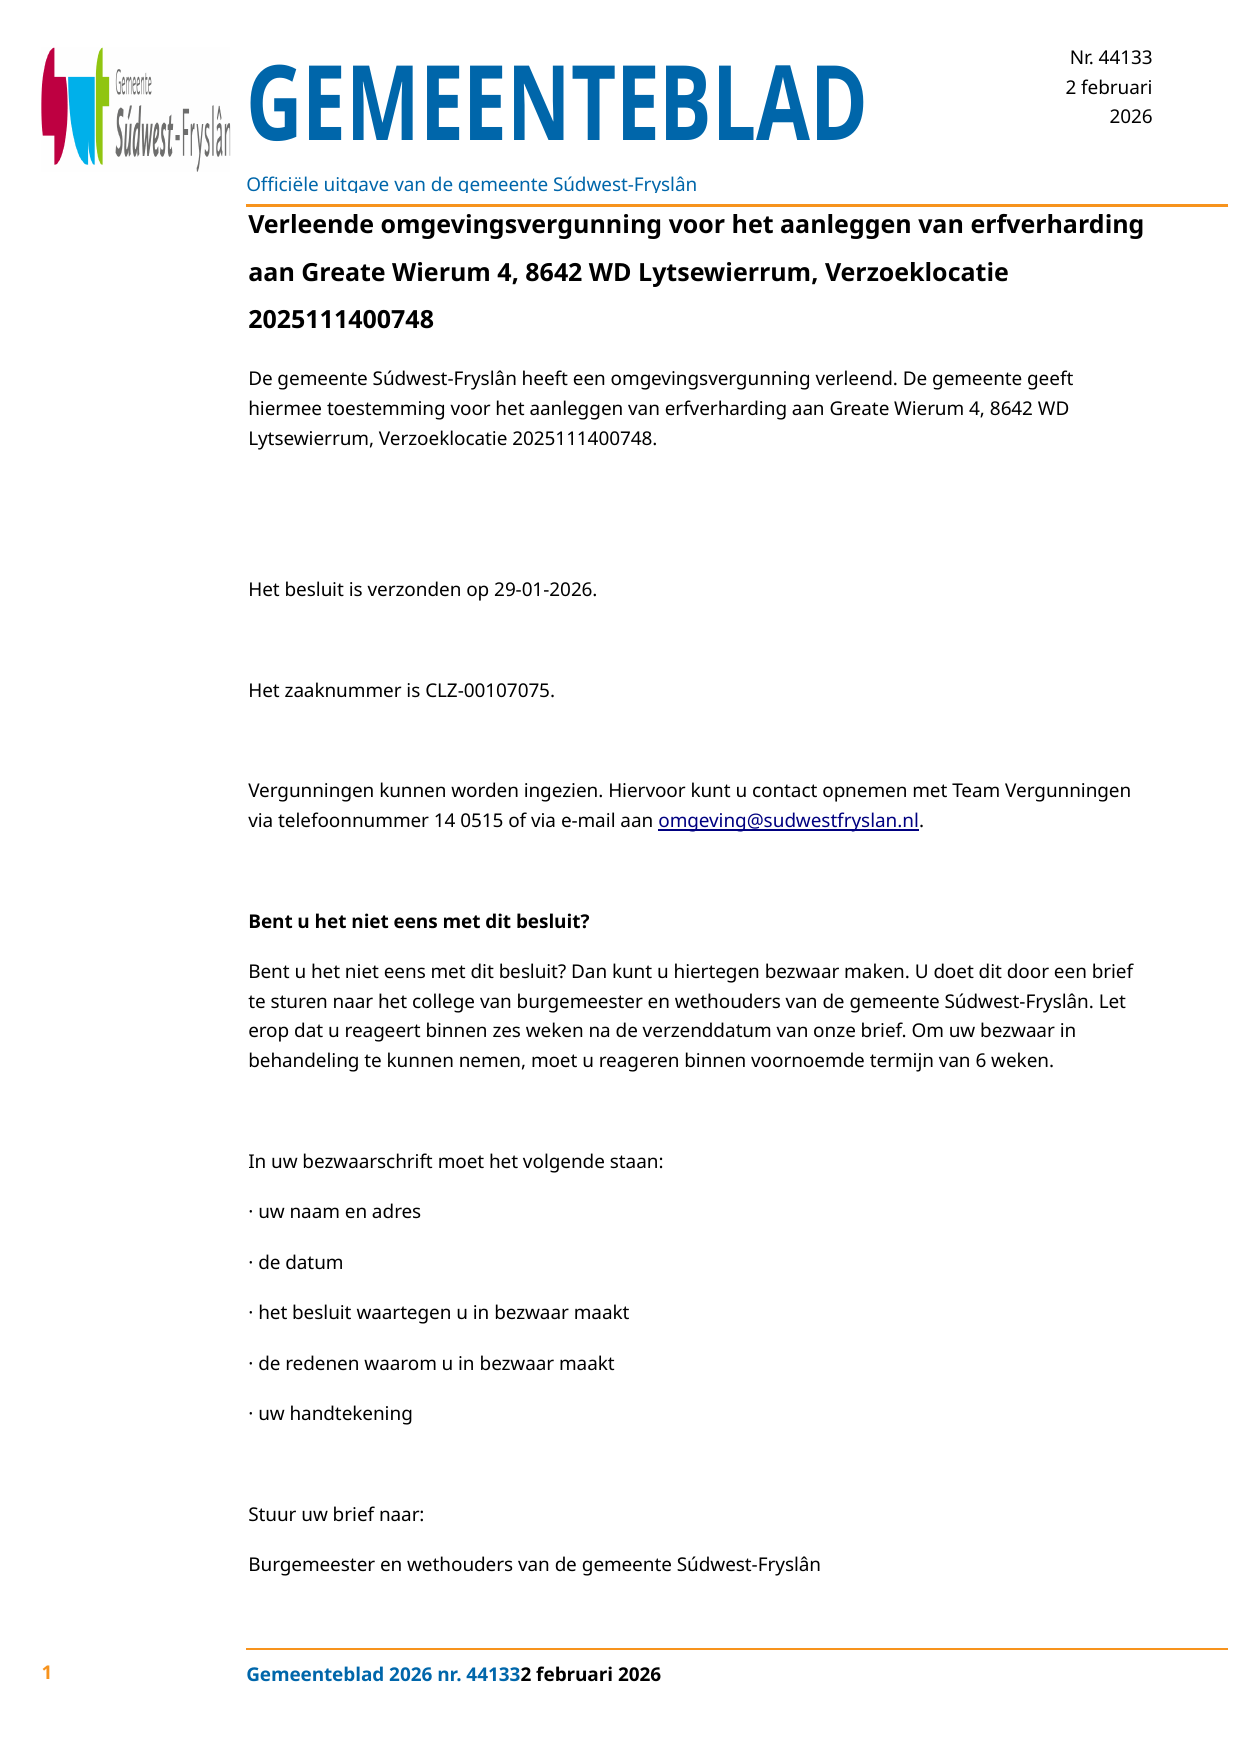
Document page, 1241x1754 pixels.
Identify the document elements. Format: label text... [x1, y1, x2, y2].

text · de datum [248, 1249, 1152, 1274]
text De gemeente Súdwest-Fryslân heeft een omgevingsvergunning verleend. De gemeente geeft hiermee toestemming voor het aanleggen van erfverharding aan Greate Wierum 4, 8642 WD Lytsewierrum, Verzoeklocatie 2025111400748. [248, 366, 1152, 450]
text · uw naam en adres [248, 1198, 1152, 1224]
text · het besluit waartegen u in bezwaar maakt [248, 1299, 1152, 1325]
text Verleende omgevingsvergunning voor het aanleggen van erfverharding aan Greate Wierum 4, 8642 WD Lytsewierrum, Verzoeklocatie 2025111400748 [248, 207, 1152, 336]
text Het zaaknummer is CLZ-00107075. [248, 677, 1152, 702]
text In uw bezwaarschrift moet het volgende staan: [248, 1148, 1152, 1174]
text Stuur uw brief naar: [248, 1501, 1152, 1527]
text Het besluit is verzonden op 29-01-2026. [248, 576, 1152, 602]
text Vergunningen kunnen worden ingezien. Hiervoor kunt u contact opnemen met Team Vergunningen via telefoonnummer 14 0515 of via e-mail aan omgeving@sudwestfryslan.nl. [248, 778, 1152, 833]
picture [41, 47, 231, 172]
text · de redenen waarom u in bezwaar maakt [248, 1350, 1152, 1375]
text Bent u het niet eens met dit besluit? [248, 908, 1152, 934]
text Burgemeester en wethouders van de gemeente Súdwest-Fryslân [248, 1551, 1152, 1577]
text Bent u het niet eens met dit besluit? Dan kunt u hiertegen bezwaar maken. U doet dit door een brief te sturen naar het college van burgemeester en wethouders van de gemeente Súdwest-Fryslân. Let erop dat u reageert binnen zes weken na de verzenddatum van onze brief. Om uw bezwaar in behandeling te kunnen nemen, moet u reageren binnen voornoemde termijn van 6 weken. [248, 958, 1152, 1073]
text · uw handtekening [248, 1400, 1152, 1426]
